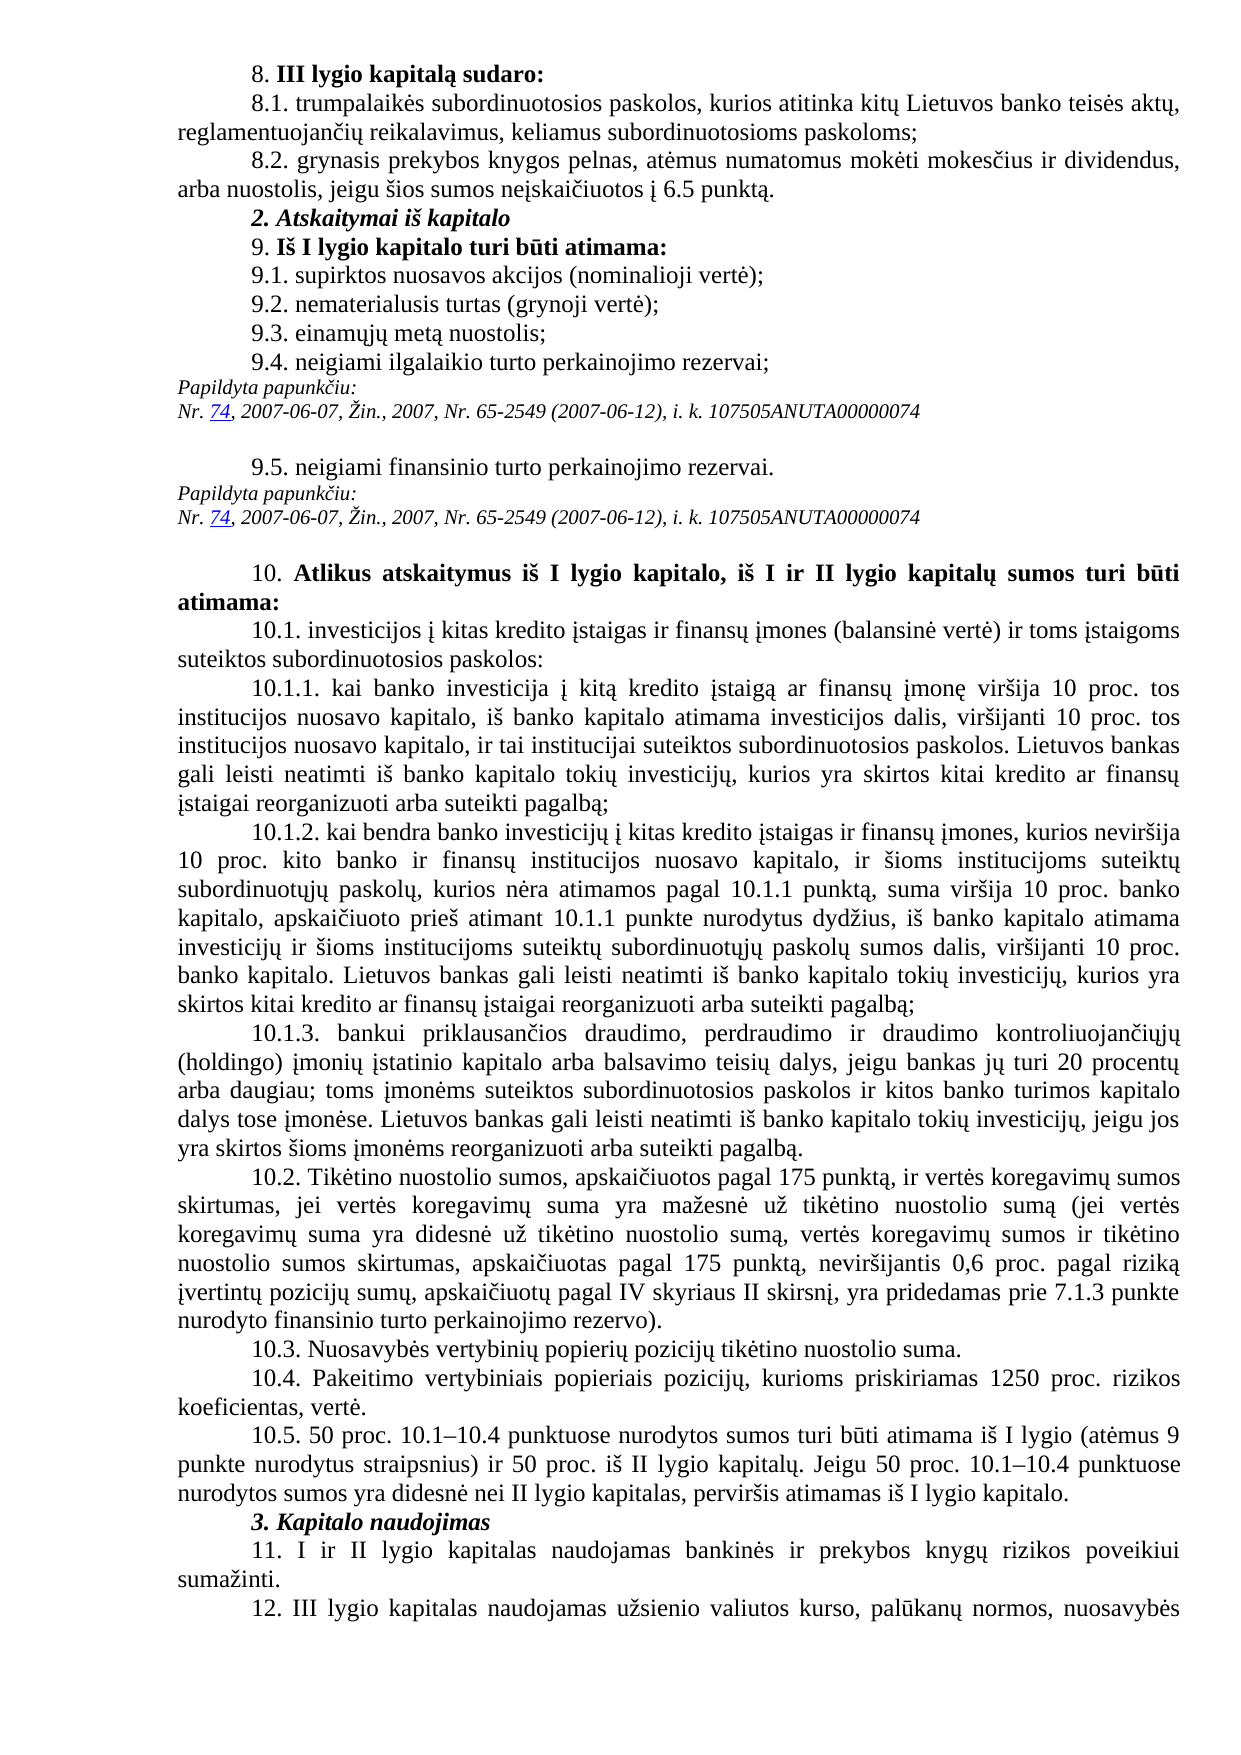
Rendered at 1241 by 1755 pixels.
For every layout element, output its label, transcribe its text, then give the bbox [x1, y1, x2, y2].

text 10.3. Nuosavybės vertybinių popierių pozicijų tikėtino nuostolio suma. [177, 1334, 1181, 1363]
text Papildyta papunkčiu: [177, 481, 1181, 505]
text 10.2. Tikėtino nuostolio sumos, apskaičiuotos pagal 175 punktą, ir vertės koregavimų sumos skirtumas, jei vertės koregavimų suma yra mažesnė už tikėtino nuostolio sumą (jei vertės koregavimų suma yra didesnė už tikėtino nuostolio sumą, vertės koregavimų sumos ir tikėtino nuostolio sumos skirtumas, apskaičiuotas pagal 175 punktą, neviršijantis 0,6 proc. pagal riziką įvertintų pozicijų sumų, apskaičiuotų pagal IV skyriaus II skirsnį, yra pridedamas prie 7.1.3 punkte nurodyto finansinio turto perkainojimo rezervo). [177, 1162, 1181, 1334]
text 10.1.1. kai banko investicija į kitą kredito įstaigą ar finansų įmonę viršija 10 proc. tos institucijos nuosavo kapitalo, iš banko kapitalo atimama investicijos dalis, viršijanti 10 proc. tos institucijos nuosavo kapitalo, ir tai institucijai suteiktos subordinuotosios paskolos. Lietuvos bankas gali leisti neatimti iš banko kapitalo tokių investicijų, kurios yra skirtos kitai kredito ar finansų įstaigai reorganizuoti arba suteikti pagalbą; [177, 673, 1181, 817]
text 8.2. grynasis prekybos knygos pelnas, atėmus numatomus mokėti mokesčius ir dividendus, arba nuostolis, jeigu šios sumos neįskaičiuotos į 6.5 punktą. [177, 145, 1181, 203]
text 3. Kapitalo naudojimas [177, 1507, 1181, 1535]
text Nr. 74, 2007-06-07, Žin., 2007, Nr. 65-2549 (2007-06-12), i. k. 107505ANUTA00000074 [177, 505, 1181, 529]
text 10.1.2. kai bendra banko investicijų į kitas kredito įstaigas ir finansų įmones, kurios neviršija 10 proc. kito banko ir finansų institucijos nuosavo kapitalo, ir šioms institucijoms suteiktų subordinuotųjų paskolų, kurios nėra atimamos pagal 10.1.1 punktą, suma viršija 10 proc. banko kapitalo, apskaičiuoto prieš atimant 10.1.1 punkte nurodytus dydžius, iš banko kapitalo atimama investicijų ir šioms institucijoms suteiktų subordinuotųjų paskolų sumos dalis, viršijanti 10 proc. banko kapitalo. Lietuvos bankas gali leisti neatimti iš banko kapitalo tokių investicijų, kurios yra skirtos kitai kredito ar finansų įstaigai reorganizuoti arba suteikti pagalbą; [177, 817, 1181, 1018]
text 10. Atlikus atskaitymus iš I lygio kapitalo, iš I ir II lygio kapitalų sumos turi būti atimama: [177, 558, 1181, 615]
text 12. III lygio kapitalas naudojamas užsienio valiutos kurso, palūkanų normos, nuosavybės [177, 1593, 1181, 1622]
text 9. Iš I lygio kapitalo turi būti atimama: [177, 232, 1181, 260]
text 10.5. 50 proc. 10.1–10.4 punktuose nurodytos sumos turi būti atimama iš I lygio (atėmus 9 punkte nurodytus straipsnius) ir 50 proc. iš II lygio kapitalų. Jeigu 50 proc. 10.1–10.4 punktuose nurodytos sumos yra didesnė nei II lygio kapitalas, perviršis atimamas iš I lygio kapitalo. [177, 1420, 1181, 1507]
text 9.1. supirktos nuosavos akcijos (nominalioji vertė); [177, 260, 1181, 289]
text 8. III lygio kapitalą sudaro: [177, 59, 1181, 88]
text Nr. 74, 2007-06-07, Žin., 2007, Nr. 65-2549 (2007-06-12), i. k. 107505ANUTA00000074 [177, 399, 1181, 423]
text 11. I ir II lygio kapitalas naudojamas bankinės ir prekybos knygų rizikos poveikiui sumažinti. [177, 1535, 1181, 1593]
text 2. Atskaitymai iš kapitalo [177, 203, 1181, 232]
text 9.5. neigiami finansinio turto perkainojimo rezervai. [177, 452, 1181, 481]
text 8.1. trumpalaikės subordinuotosios paskolos, kurios atitinka kitų Lietuvos banko teisės aktų, reglamentuojančių reikalavimus, keliamus subordinuotosioms paskoloms; [177, 88, 1181, 145]
text 9.2. nematerialusis turtas (grynoji vertė); [177, 289, 1181, 318]
text Papildyta papunkčiu: [177, 375, 1181, 399]
text 10.1.3. bankui priklausančios draudimo, perdraudimo ir draudimo kontroliuojančiųjų (holdingo) įmonių įstatinio kapitalo arba balsavimo teisių dalys, jeigu bankas jų turi 20 procentų arba daugiau; toms įmonėms suteiktos subordinuotosios paskolos ir kitos banko turimos kapitalo dalys tose įmonėse. Lietuvos bankas gali leisti neatimti iš banko kapitalo tokių investicijų, jeigu jos yra skirtos šioms įmonėms reorganizuoti arba suteikti pagalbą. [177, 1018, 1181, 1162]
text 10.1. investicijos į kitas kredito įstaigas ir finansų įmones (balansinė vertė) ir toms įstaigoms suteiktos subordinuotosios paskolos: [177, 615, 1181, 673]
text 9.4. neigiami ilgalaikio turto perkainojimo rezervai; [177, 347, 1181, 375]
text 10.4. Pakeitimo vertybiniais popieriais pozicijų, kurioms priskiriamas 1250 proc. rizikos koeficientas, vertė. [177, 1363, 1181, 1420]
text 9.3. einamųjų metą nuostolis; [177, 318, 1181, 347]
